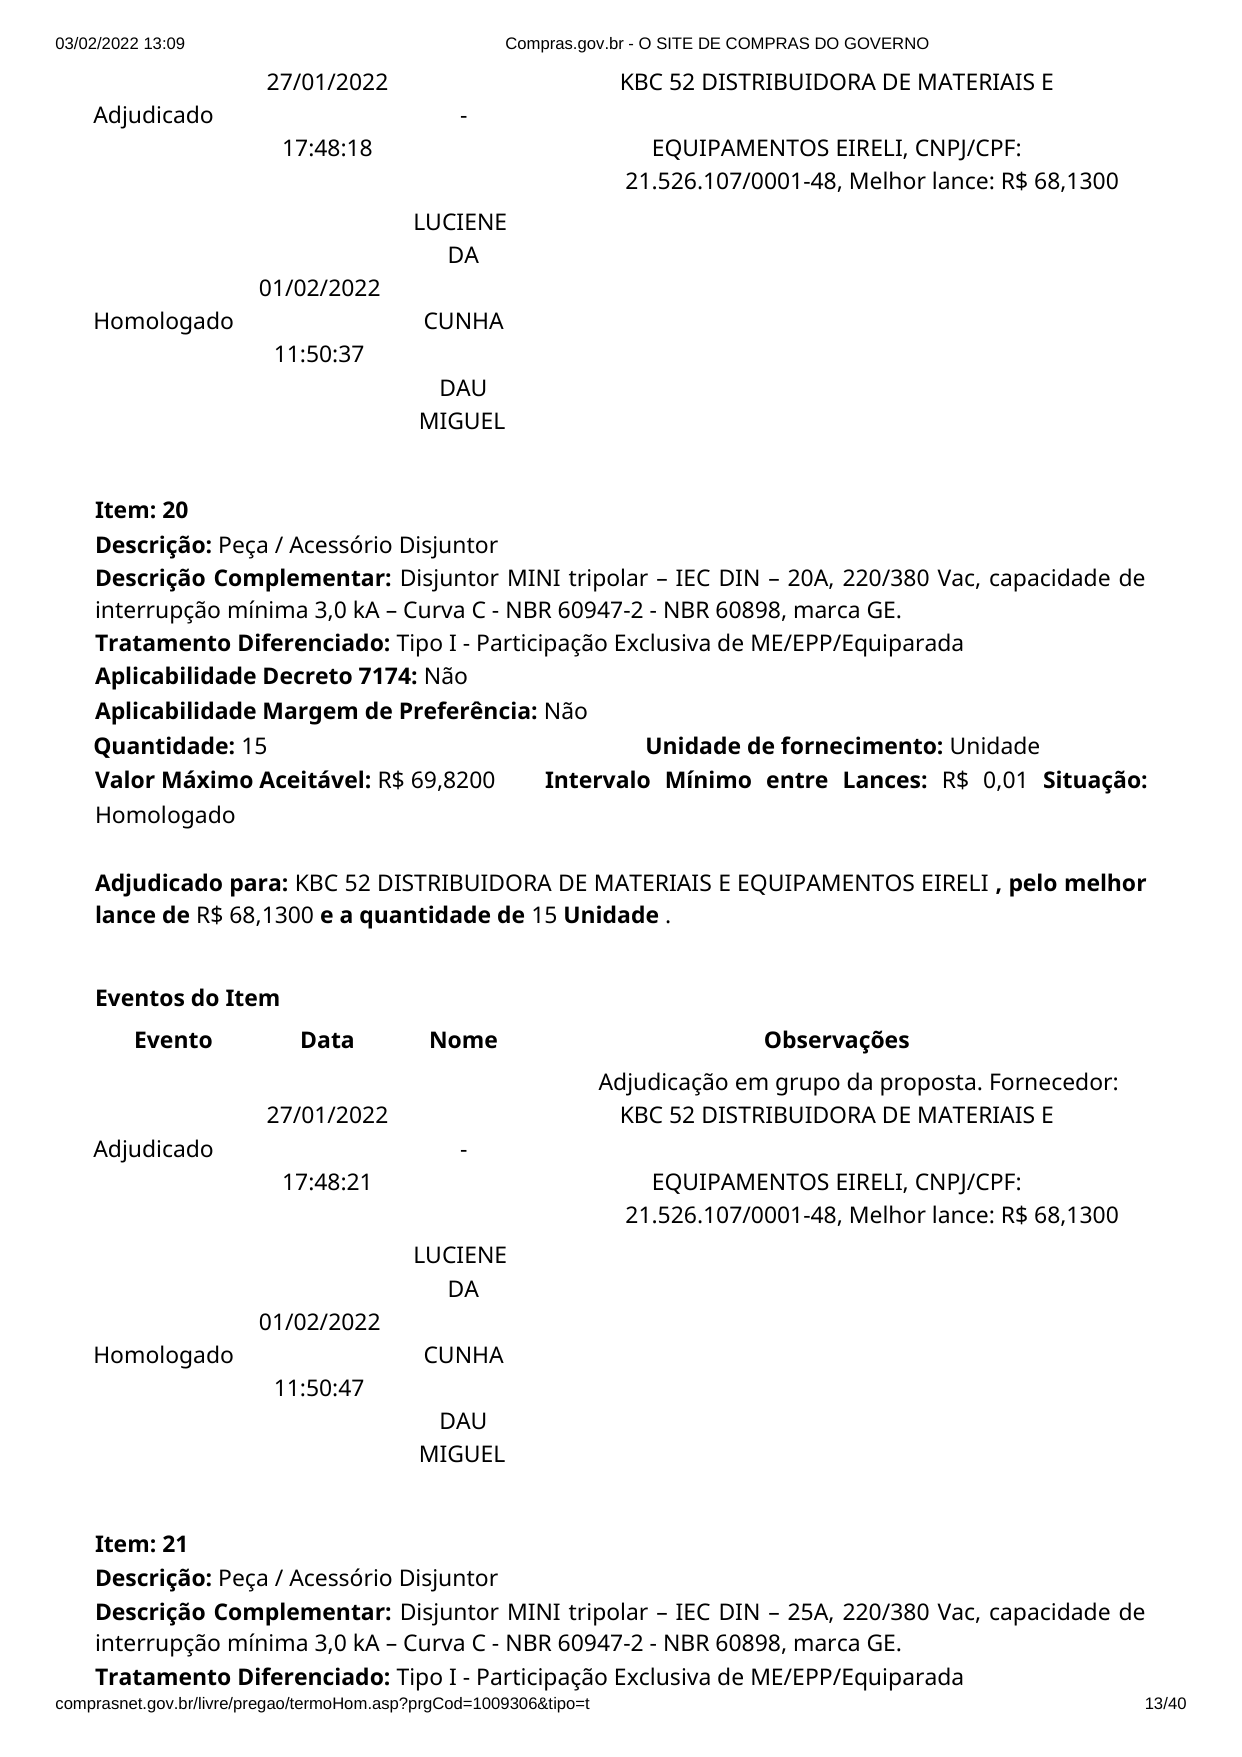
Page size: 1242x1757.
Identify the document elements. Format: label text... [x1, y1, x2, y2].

text 21.526.107/0001-48, Melhor lance: R$ 68,1300 [94, 1199, 1119, 1230]
text 27/01/2022 KBC 52 DISTRIBUIDORA DE MATERIAIS E [93, 66, 1147, 97]
text MIGUEL [418, 1438, 1146, 1469]
text 27/01/2022 KBC 52 DISTRIBUIDORA DE MATERIAIS E [93, 1099, 1147, 1131]
text Quantidade: 15 Unidade de fornecimento: Unidade [93, 729, 1147, 761]
text Item: 21 [95, 1527, 1147, 1559]
text 11:50:47 [273, 1372, 1146, 1403]
text Adjudicação em grupo da proposta. Fornecedor: [94, 1066, 1119, 1097]
text LUCIENE [413, 1239, 1146, 1271]
text MIGUEL [418, 404, 1146, 436]
text LUCIENE [413, 206, 1146, 237]
text 11:50:37 [273, 338, 1146, 369]
text Descrição: Peça / Acessório Disjuntor [95, 1562, 1146, 1593]
text Adjudicado - [93, 99, 1147, 130]
text Item: 20 [95, 494, 1147, 525]
text Adjudicado para: KBC 52 DISTRIBUIDORA DE MATERIAIS E EQUIPAMENTOS EIRELI , pelo melhor lance de R$ 68,1300 e a quantidade de 15 Unidade . [95, 867, 1146, 930]
text Aplicabilidade Margem de Preferência: Não [95, 695, 1147, 726]
text Descrição Complementar: Disjuntor MINI tripolar – IEC DIN – 25A, 220/380 Vac, capacidade de interrupção mínima 3,0 kA – Curva C - NBR 60947-2 - NBR 60898, marca GE. [95, 1595, 1146, 1658]
text Aplicabilidade Decreto 7174: Não [95, 660, 1147, 691]
text Descrição: Peça / Acessório Disjuntor [95, 529, 1146, 560]
text 17:48:21 EQUIPAMENTOS EIRELI, CNPJ/CPF: [93, 1166, 1147, 1197]
text DA [447, 239, 1146, 270]
text 21.526.107/0001-48, Melhor lance: R$ 68,1300 [94, 165, 1119, 196]
text 17:48:18 EQUIPAMENTOS EIRELI, CNPJ/CPF: [93, 132, 1147, 163]
text Homologado CUNHA [93, 1339, 1147, 1370]
text Eventos do Item [95, 982, 1147, 1013]
text Tratamento Diferenciado: Tipo I - Participação Exclusiva de ME/EPP/Equiparada [95, 627, 1146, 658]
text Tratamento Diferenciado: Tipo I - Participação Exclusiva de ME/EPP/Equiparada [95, 1660, 1146, 1692]
text Evento Data Nome Observações [93, 1024, 1147, 1056]
text Adjudicado - [93, 1132, 1147, 1164]
text DA [447, 1272, 1146, 1304]
text Descrição Complementar: Disjuntor MINI tripolar – IEC DIN – 20A, 220/380 Vac, capacidade de interrupção mínima 3,0 kA – Curva C - NBR 60947-2 - NBR 60898, marca GE. [95, 562, 1146, 625]
text 01/02/2022 [259, 272, 1146, 303]
text Homologado CUNHA [93, 305, 1147, 336]
text 01/02/2022 [259, 1306, 1146, 1337]
text Valor Máximo Aceitável: R$ 69,8200 Intervalo Mínimo entre Lances: R$ 0,01 Situação: Homologado [95, 764, 1147, 830]
text DAU [439, 371, 1146, 403]
text DAU [439, 1405, 1146, 1436]
